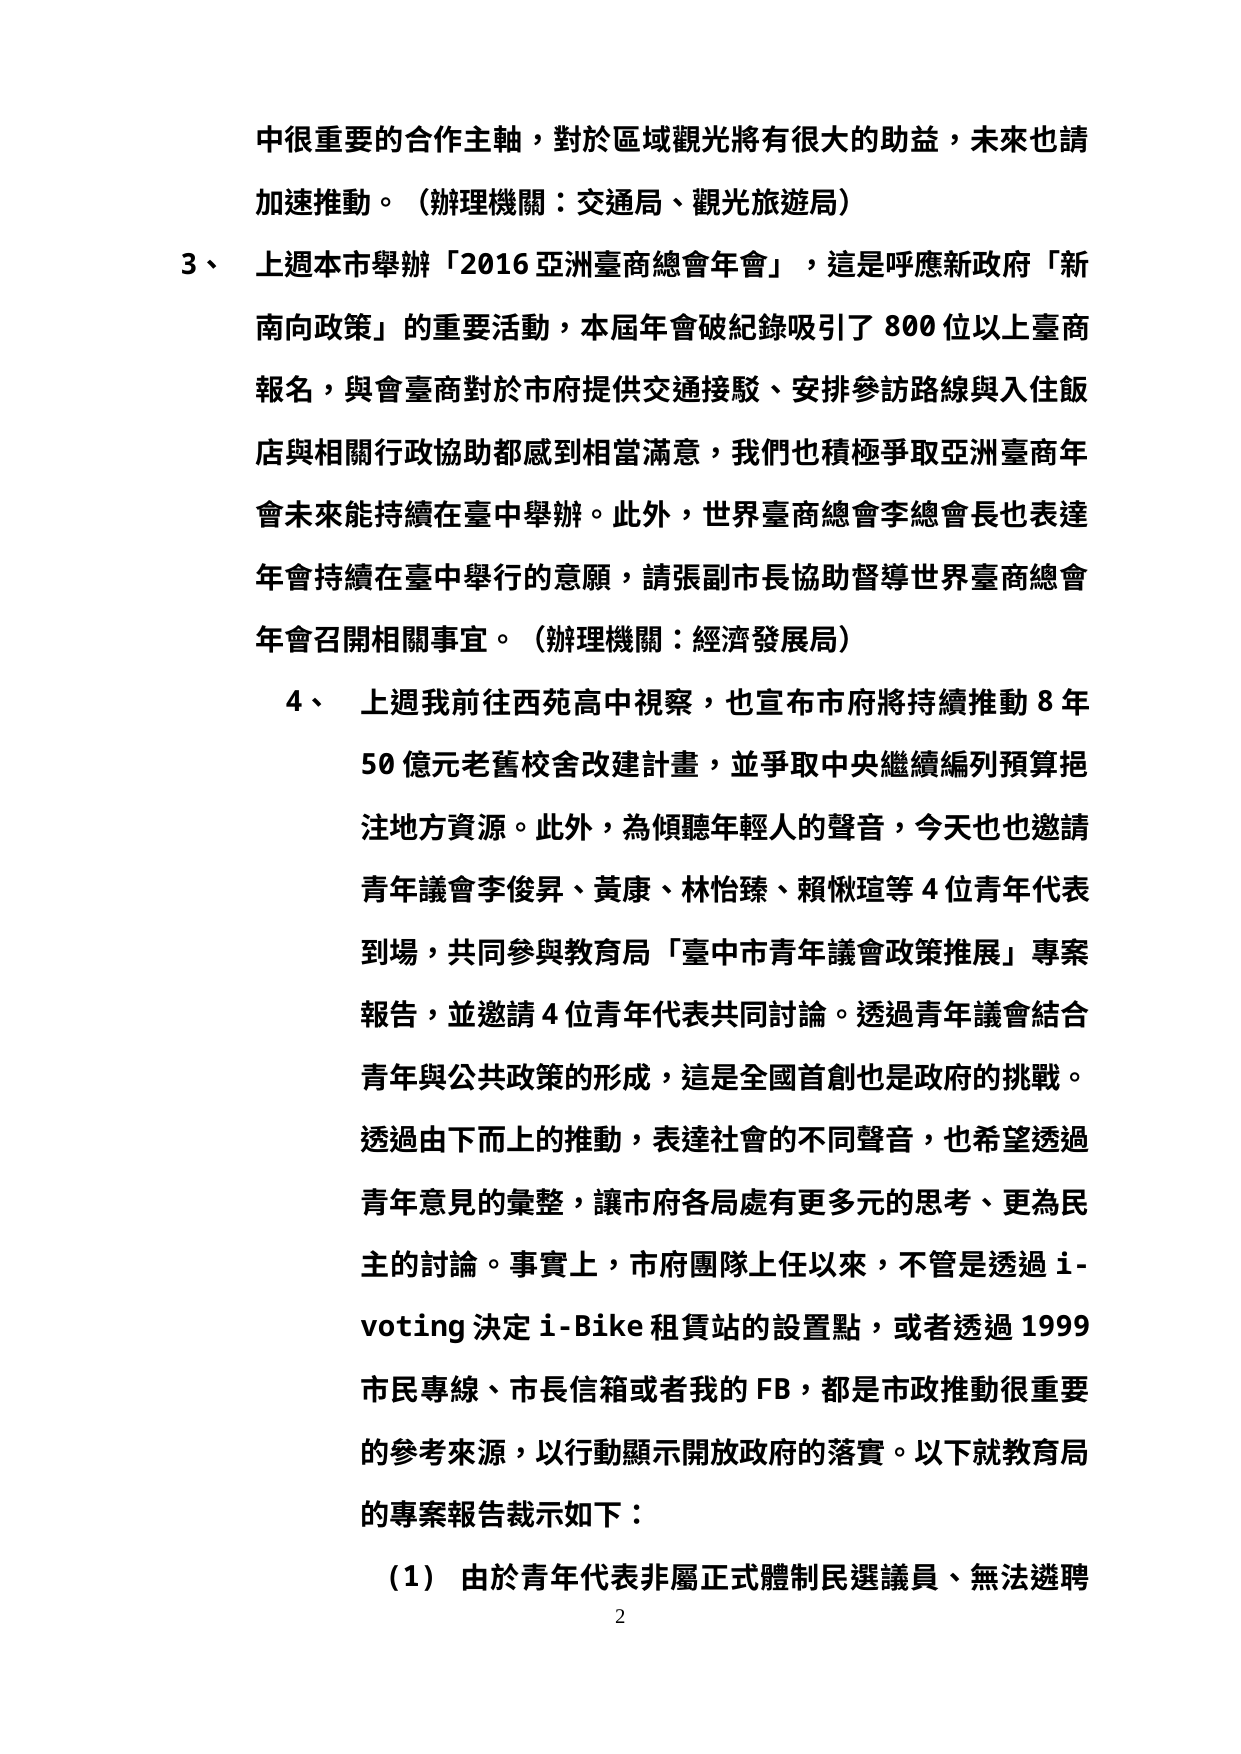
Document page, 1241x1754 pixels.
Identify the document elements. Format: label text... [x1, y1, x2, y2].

list 由於青年代表非屬正式體制民選議員、無法遴聘助理，市政相關資料取得請各局處多協助。此外，青年議會仿照議會的運作模式，也將進行市長施政報告，一年召開兩次會期，運作一年後再行檢討整體運作成效。（辦理機關：教育局、研究發展考核委員會、本府各機關） [385, 1534, 1090, 1596]
list 上週本市舉辦「2016亞洲臺商總會年會」，這是呼應新政府「新南向政策」的重要活動，本屆年會破紀錄吸引了800位以上臺商報名，與會臺商對於市府提供交通接駁、安排參訪路線與入住飯店與相關行政協助都感到相當滿意，我們也積極爭取亞洲臺商年會未來能持續在臺中舉辦。此外，世界臺商總會李總會長也表達年會持續在臺中舉行的意願，請張副市長協助督導世界臺商總會年會召開相關事宜。（辦理機關：經濟發展局） [180, 221, 1090, 659]
list 上週我前往西苑高中視察，也宣布市府將持續推動8年50億元老舊校舍改建計畫，並爭取中央繼續編列預算挹注地方資源。此外，為傾聽年輕人的聲音，今天也也邀請青年議會李俊昇、黃康、林怡臻、賴愀瑄等4位青年代表到場，共同參與教育局「臺中市青年議會政策推展」專案報告，並邀請4位青年代表共同討論。透過青年議會結合青年與公共政策的形成，這是全國首創也是政府的挑戰。透過由下而上的推動，表達社會的不同聲音，也希望透過青年意見的彙整，讓市府各局處有更多元的思考、更為民主的討論。事實上，市府團隊上任以來，不管是透過i-voting決定i-Bike租賃站的設置點，或者透過1999市民專線、市長信箱或者我的FB，都是市政推動很重要的參考來源，以行動顯示開放政府的落實。以下就教育局的專案報告裁示如下： [285, 659, 1090, 1534]
list 中很重要的合作主軸，對於區域觀光將有很大的助益，未來也請加速推動。（辦理機關：交通局、觀光旅遊局） [180, 96, 1090, 221]
